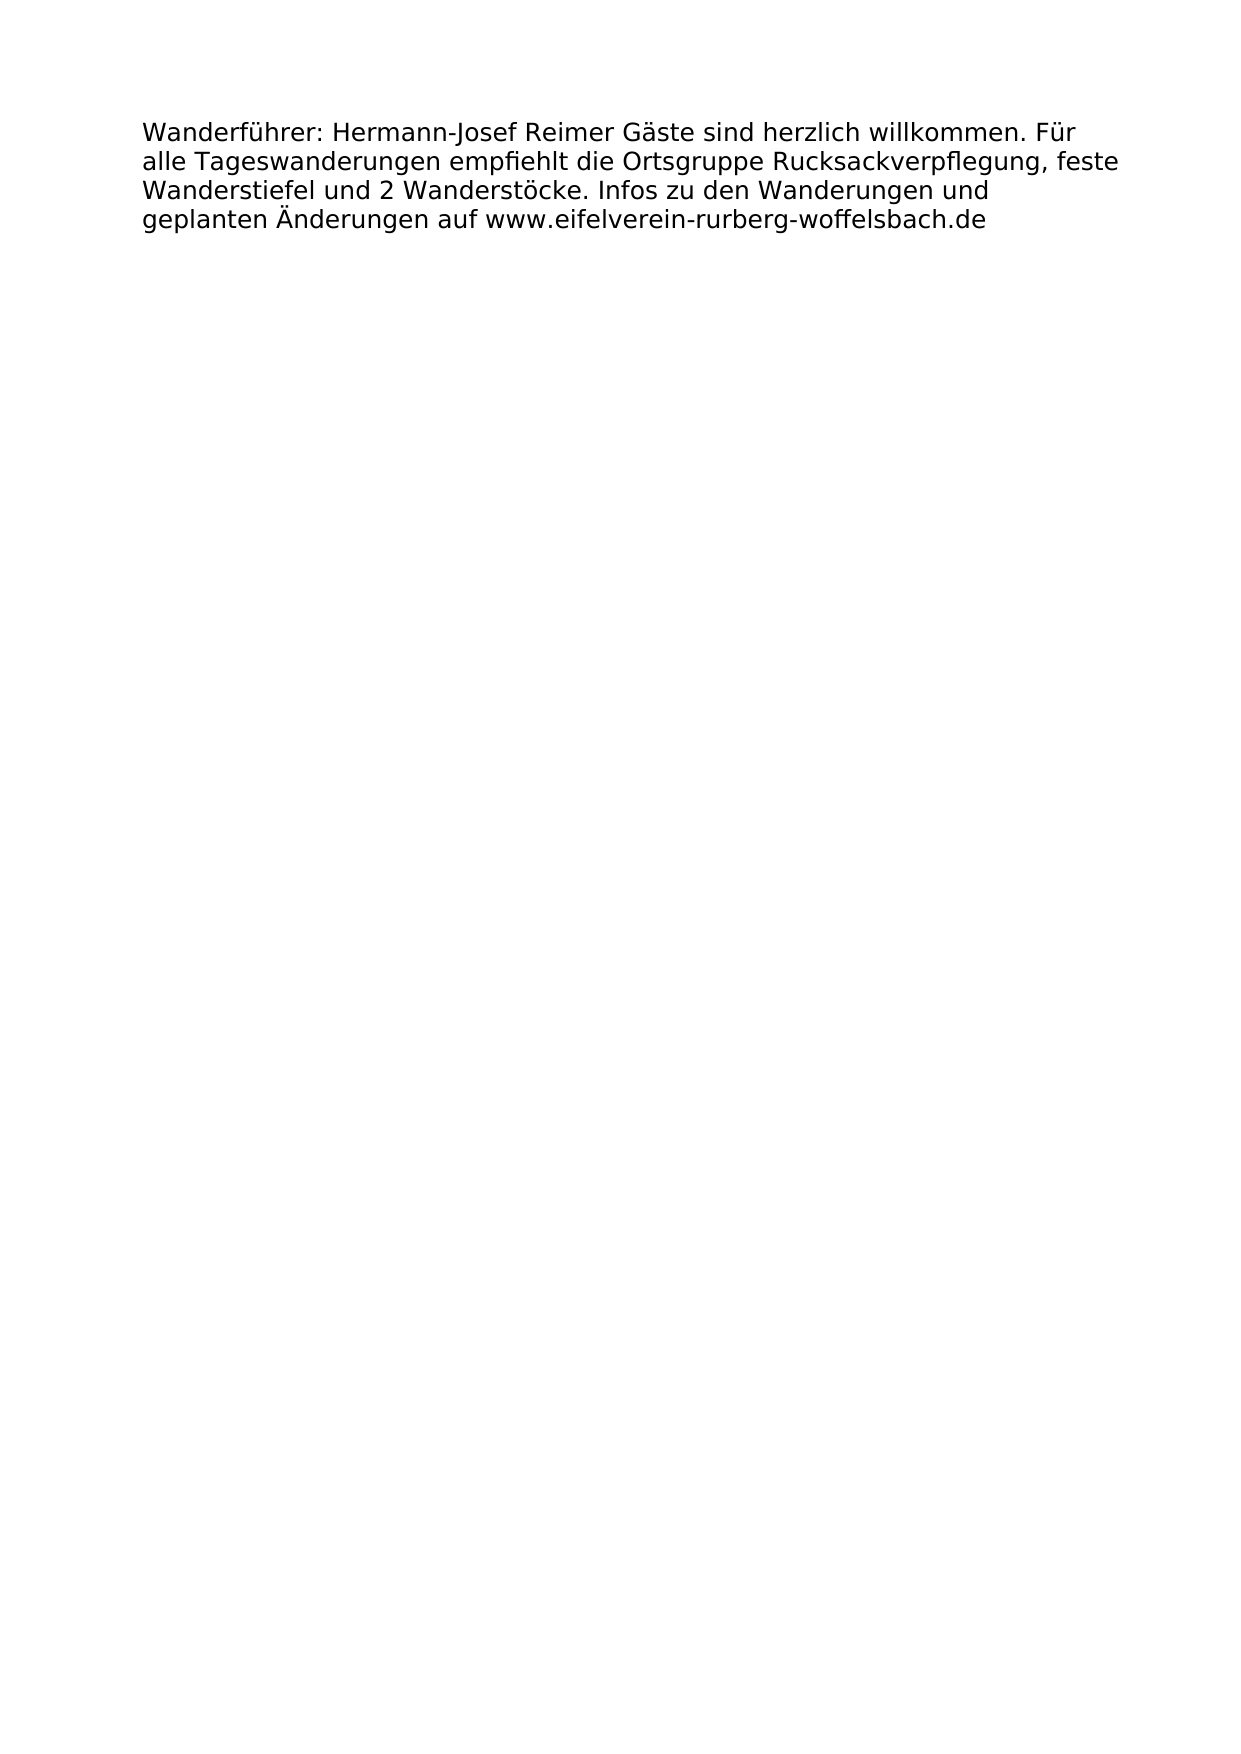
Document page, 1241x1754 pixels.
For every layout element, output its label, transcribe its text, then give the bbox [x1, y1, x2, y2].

list Wanderführer: Hermann-Josef Reimer Gäste sind herzlich willkommen. Für alle Tageswanderungen empfiehlt die Ortsgruppe Rucksackverpflegung, feste Wanderstiefel und 2 Wanderstöcke. Infos zu den Wanderungen und geplanten Änderungen auf www.eifelverein-rurberg-woffelsbach.de [118, 118, 1122, 235]
